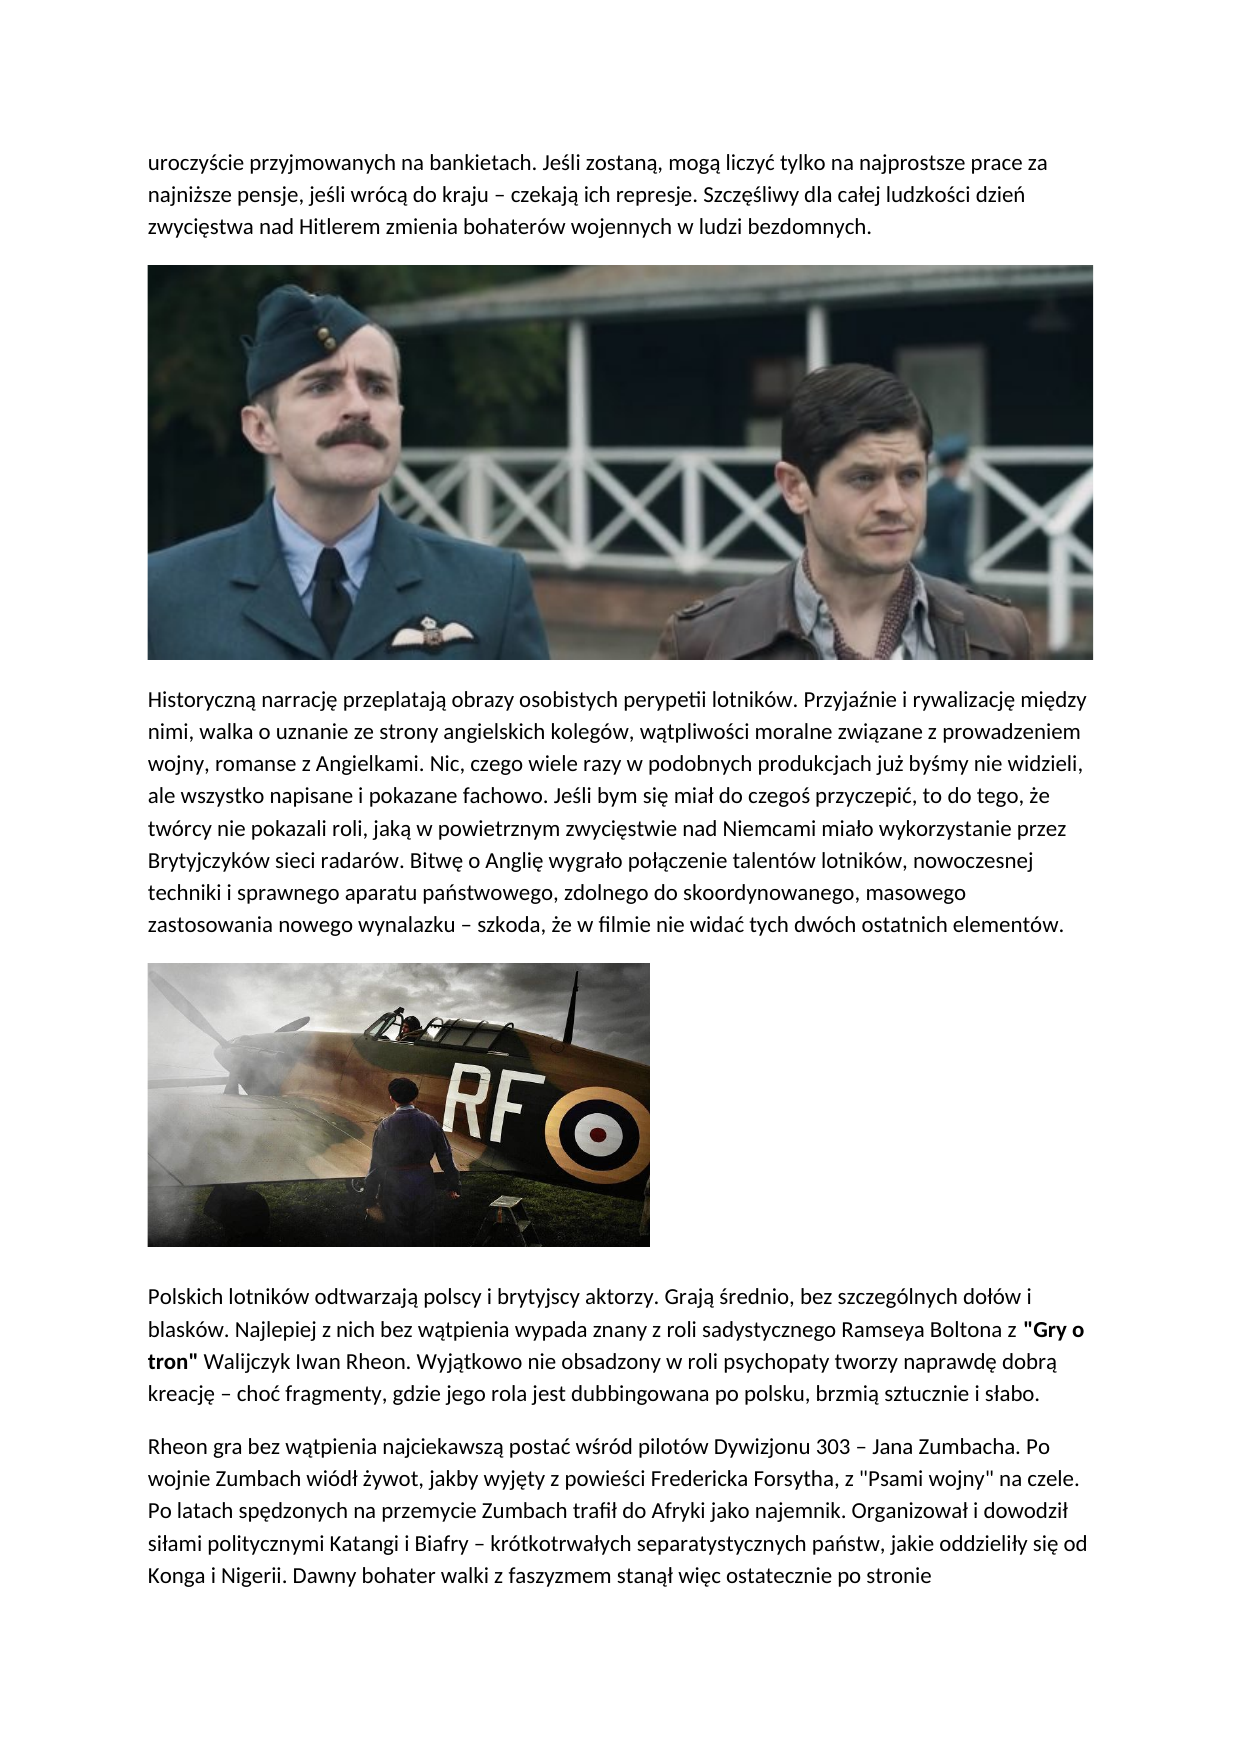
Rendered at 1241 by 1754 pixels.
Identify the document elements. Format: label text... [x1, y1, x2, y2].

text Polskich lotników odtwarzają polscy i brytyjscy aktorzy. Grają średnio, bez szczególnych dołów i blasków. Najlepiej z nich bez wątpienia wypada znany z roli sadystycznego Ramseya Boltona z "Gry o tron" Walijczyk Iwan Rheon. Wyjątkowo nie obsadzony w roli psychopaty tworzy naprawdę dobrą kreację – choć fragmenty, gdzie jego rola jest dubbingowana po polsku, brzmią sztucznie i słabo. [148, 963, 1093, 1407]
text Historyczną narrację przeplatają obrazy osobistych perypetii lotników. Przyjaźnie i rywalizację między nimi, walka o uznanie ze strony angielskich kolegów, wątpliwości moralne związane z prowadzeniem wojny, romanse z Angielkami. Nic, czego wiele razy w podobnych produkcjach już byśmy nie widzieli, ale wszystko napisane i pokazane fachowo. Jeśli bym się miał do czegoś przyczepić, to do tego, że twórcy nie pokazali roli, jaką w powietrznym zwycięstwie nad Niemcami miało wykorzystanie przez Brytyjczyków sieci radarów. Bitwę o Anglię wygrało połączenie talentów lotników, nowoczesnej techniki i sprawnego aparatu państwowego, zdolnego do skoordynowanego, masowego zastosowania nowego wynalazku – szkoda, że w filmie nie widać tych dwóch ostatnich elementów. [148, 685, 1093, 938]
text Rheon gra bez wątpienia najciekawszą postać wśród pilotów Dywizjonu 303 – Jana Zumbacha. Po wojnie Zumbach wiódł żywot, jakby wyjęty z powieści Fredericka Forsytha, z "Psami wojny" na czele. Po latach spędzonych na przemycie Zumbach trafił do Afryki jako najemnik. Organizował i dowodził siłami politycznymi Katangi i Biafry – krótkotrwałych separatystycznych państw, jakie oddzieliły się od Konga i Nigerii. Dawny bohater walki z faszyzmem stanął więc ostatecznie po stronie [148, 1432, 1093, 1589]
text uroczyście przyjmowanych na bankietach. Jeśli zostaną, mogą liczyć tylko na najprostsze prace za najniższe pensje, jeśli wrócą do kraju – czekają ich represje. Szczęśliwy dla całej ludzkości dzień zwycięstwa nad Hitlerem zmienia bohaterów wojennych w ludzi bezdomnych. [148, 148, 1093, 240]
